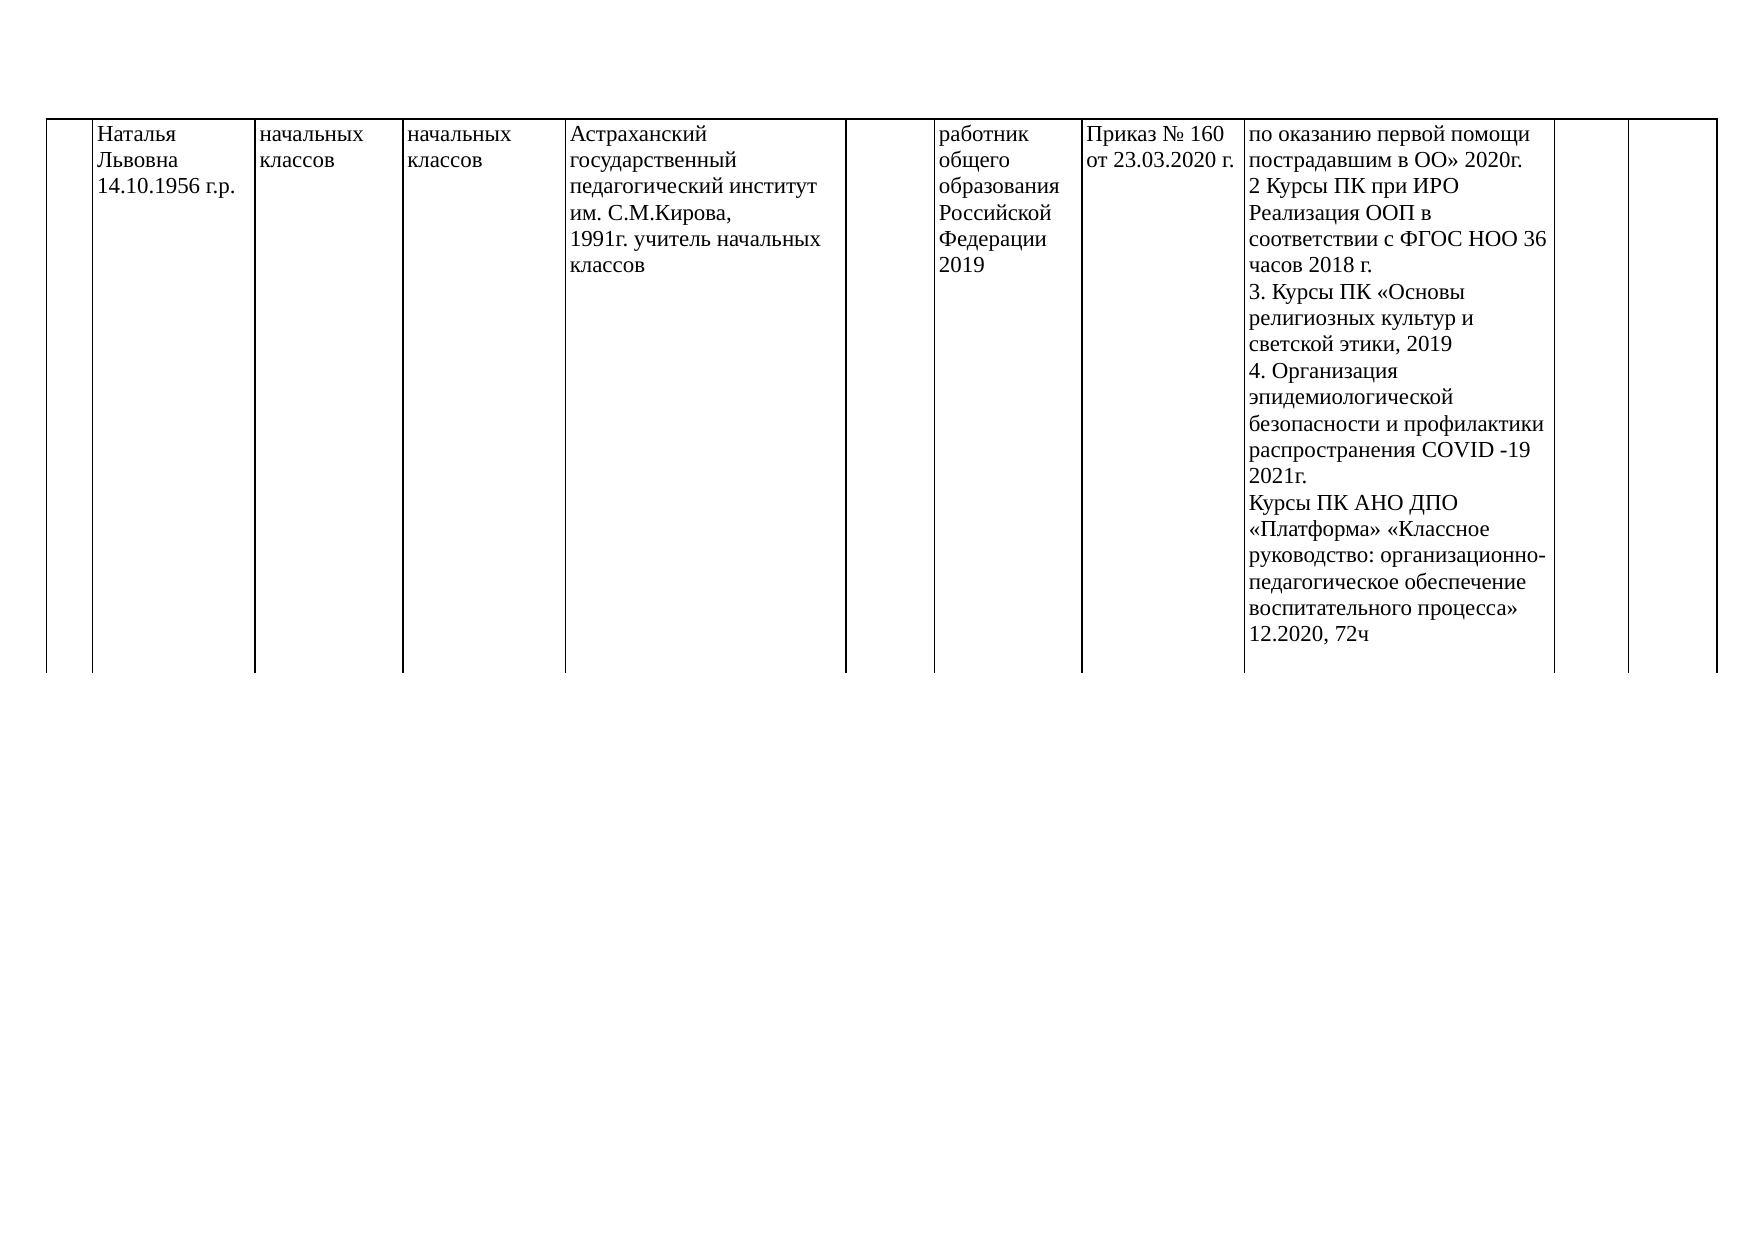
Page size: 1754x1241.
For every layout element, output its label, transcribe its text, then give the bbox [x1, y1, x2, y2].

table_cell [847, 120, 934, 673]
table_cell Наталья Львовна 14.10.1956 г.р. [93, 120, 254, 673]
table_cell [1629, 120, 1716, 673]
table_cell начальных классов [404, 120, 565, 673]
table_cell работник общего образования Российской Федерации 2019 [935, 120, 1081, 673]
table_cell начальных классов [256, 120, 402, 673]
table_cell Приказ № 160 от 23.03.2020 г. [1083, 120, 1244, 673]
table_cell по оказанию первой помощи пострадавшим в ОО» 2020г. 2 Курсы ПК при ИРО Реализация ООП в соответствии с ФГОС НОО 36 часов 2018 г. 3. Курсы ПК «Основы религиозных культур и светской этики, 2019 4. Организация эпидемиологической безопасности и профилактики распространения COVID -19 2021г. Курсы ПК АНО ДПО «Платформа» «Классное руководство: организационно-педагогическое обеспечение воспитательного процесса» 12.2020, 72ч [1245, 120, 1554, 673]
table_cell [1555, 120, 1628, 673]
table_cell [47, 120, 92, 673]
table_cell Астраханский государственный педагогический институт им. С.М.Кирова, 1991г. учитель начальных классов [566, 120, 845, 673]
